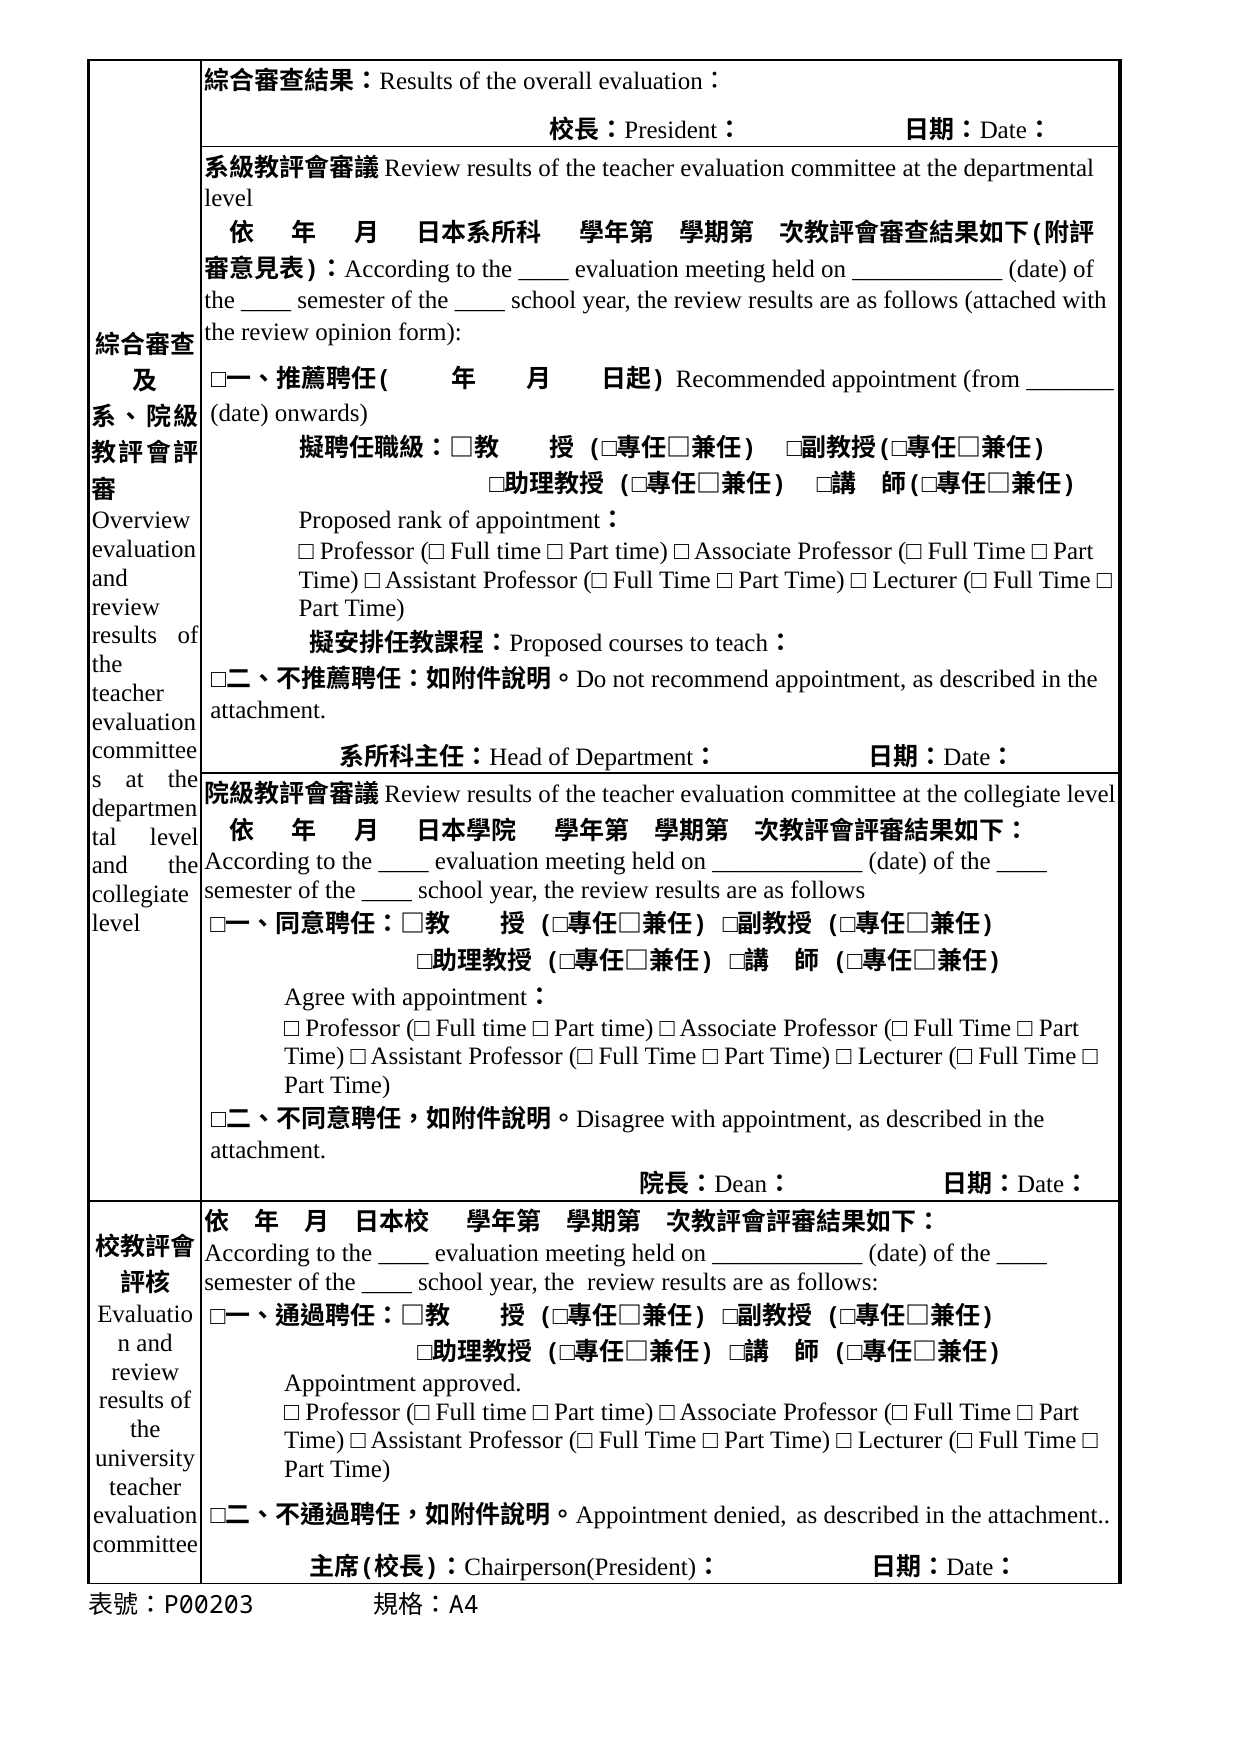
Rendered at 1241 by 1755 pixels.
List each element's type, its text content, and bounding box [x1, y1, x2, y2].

table_cell 綜合審查 及 系、院級教評會評審Overview evaluation and review results of the teacher evaluation committees at the departmental level and the collegiate level [90, 61, 200, 1200]
table_cell 系級教評會審議Review results of the teacher evaluation committee at the departmental level 依 年 月 日本系所科 學年第 學期第 次教評會審查結果如下(附評審意見表)：According to the ____ evaluation meeting held on ____________ (date) of the ____ semester of the ____ school year, the review results are as follows (attached with the review opinion form): □一、推薦聘任( 年 月 日起) Recommended appointment (from _______ (date) onwards) 擬聘任職級：□教 授 (□專任□兼任) □副教授(□專任□兼任) □助理教授 (□專任□兼任) □講 師(□專任□兼任) Proposed rank of appointment： □ Professor (□ Full time □ Part time) □ Associate Professor (□ Full Time □ Part Time) □ Assistant Professor (□ Full Time □ Part Time) □ Lecturer (□ Full Time □ Part Time) 擬安排任教課程：Proposed courses to teach： □二、不推薦聘任：如附件說明。Do not recommend appointment, as described in the attachment. 系所科主任：Head of Department： 日期：Date： [202, 147, 1118, 772]
table_cell 校教評會 評核Evaluation and review results of the university teacher evaluation committee [90, 1202, 200, 1583]
table_cell 院級教評會審議Review results of the teacher evaluation committee at the collegiate level 依 年 月 日本學院 學年第 學期第 次教評會評審結果如下：According to the ____ evaluation meeting held on ____________ (date) of the ____ semester of the ____ school year, the review results are as follows □一、同意聘任：□教 授 (□專任□兼任) □副教授 (□專任□兼任) □助理教授 (□專任□兼任) □講 師 (□專任□兼任) Agree with appointment： □ Professor (□ Full time □ Part time) □ Associate Professor (□ Full Time □ Part Time) □ Assistant Professor (□ Full Time □ Part Time) □ Lecturer (□ Full Time □ Part Time) □二、不同意聘任，如附件說明。Disagree with appointment, as described in the attachment. 院長：Dean： 日期：Date： [202, 774, 1118, 1200]
table_cell 依 年 月 日本校 學年第 學期第 次教評會評審結果如下： According to the ____ evaluation meeting held on ____________ (date) of the ____ semester of the ____ school year, the review results are as follows: □一、通過聘任：□教 授 (□專任□兼任) □副教授 (□專任□兼任) □助理教授 (□專任□兼任) □講 師 (□專任□兼任) Appointment approved. □ Professor (□ Full time □ Part time) □ Associate Professor (□ Full Time □ Part Time) □ Assistant Professor (□ Full Time □ Part Time) □ Lecturer (□ Full Time □ Part Time) □二、不通過聘任，如附件說明。Appointment denied, as described in the attachment.. 主席(校長)：Chairperson(President)： 日期：Date： [202, 1202, 1118, 1583]
table_cell 綜合審查結果：Results of the overall evaluation： 校長：President： 日期：Date： [202, 61, 1118, 146]
text 表號：P00203 規格：A4 [89, 1584, 1152, 1621]
